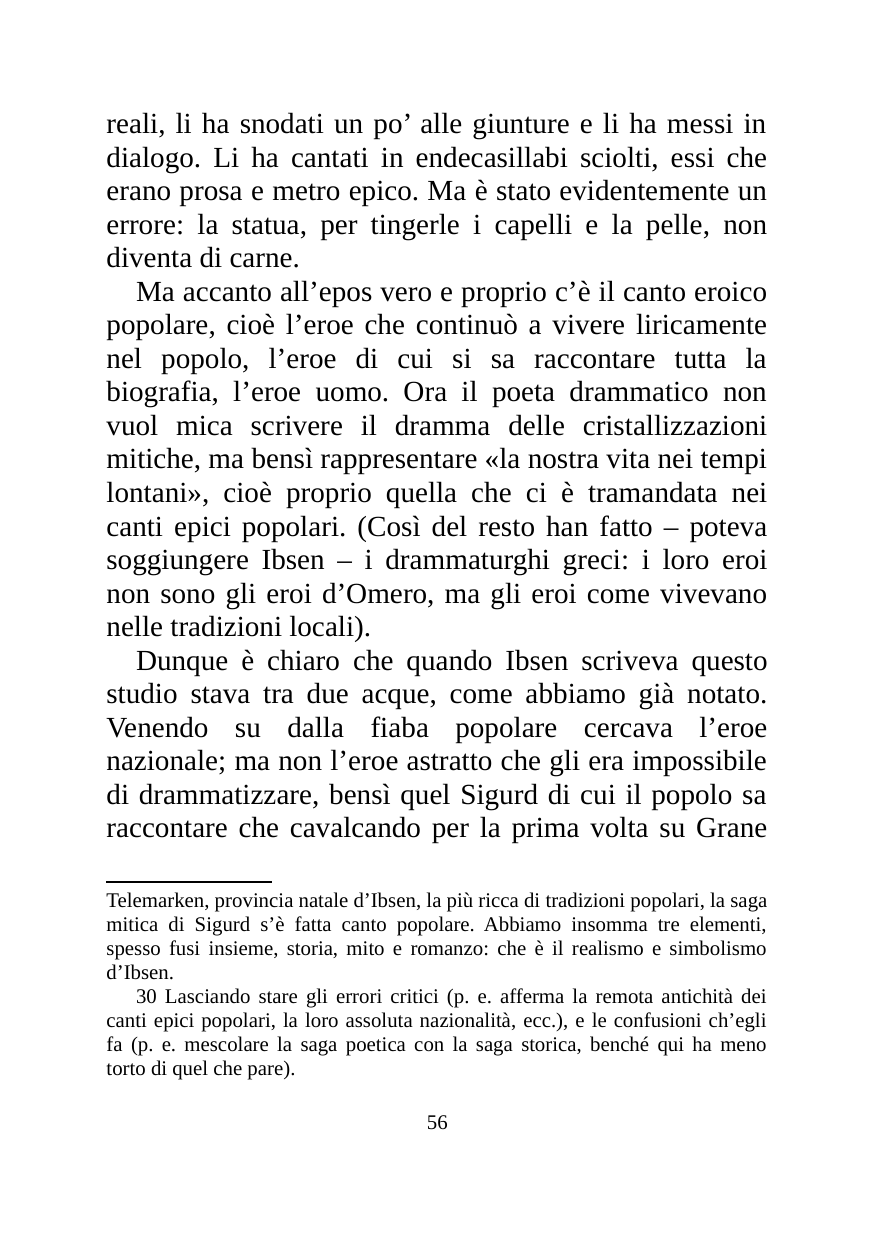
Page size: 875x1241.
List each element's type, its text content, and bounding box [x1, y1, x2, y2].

text Ma accanto all’epos vero e proprio c’è il canto eroico popolare, cioè l’eroe che continuò a vivere liricamente nel popolo, l’eroe di cui si sa raccontare tutta la biografia, l’eroe uomo. Ora il poeta drammatico non vuol mica scrivere il dramma delle cristallizzazioni mitiche, ma bensì rappresentare «la nostra vita nei tempi lontani», cioè proprio quella che ci è tramandata nei canti epici popolari. (Così del resto han fatto – poteva soggiungere Ibsen – i drammaturghi greci: i loro eroi non sono gli eroi d’Omero, ma gli eroi come vivevano nelle tradizioni locali). [106, 274, 768, 643]
text Telemarken, provincia natale d’Ibsen, la più ricca di tradizioni popolari, la saga mitica di Sigurd s’è fatta canto popolare. Abbiamo insomma tre elementi, spesso fusi insieme, storia, mito e romanzo: che è il realismo e simbolismo d’Ibsen. [106, 888, 768, 984]
text reali, li ha snodati un po’ alle giunture e li ha messi in dialogo. Li ha cantati in endecasillabi sciolti, essi che erano prosa e metro epico. Ma è stato evidentemente un errore: la statua, per tingerle i capelli e la pelle, non diventa di carne. [106, 106, 768, 274]
text Dunque è chiaro che quando Ibsen scriveva questo studio stava tra due acque, come abbiamo già notato. Venendo su dalla fiaba popolare cercava l’eroe nazionale; ma non l’eroe astratto che gli era impossibile di drammatizzare, bensì quel Sigurd di cui il popolo sa raccontare che cavalcando per la prima volta su Grane [106, 643, 768, 844]
text Lasciando stare gli errori critici (p. e. afferma la remota antichità dei canti epici popolari, la loro assoluta nazionalità, ecc.), e le confusioni ch’egli fa (p. e. mescolare la saga poetica con la saga storica, benché qui ha meno torto di quel che pare). [106, 984, 768, 1080]
